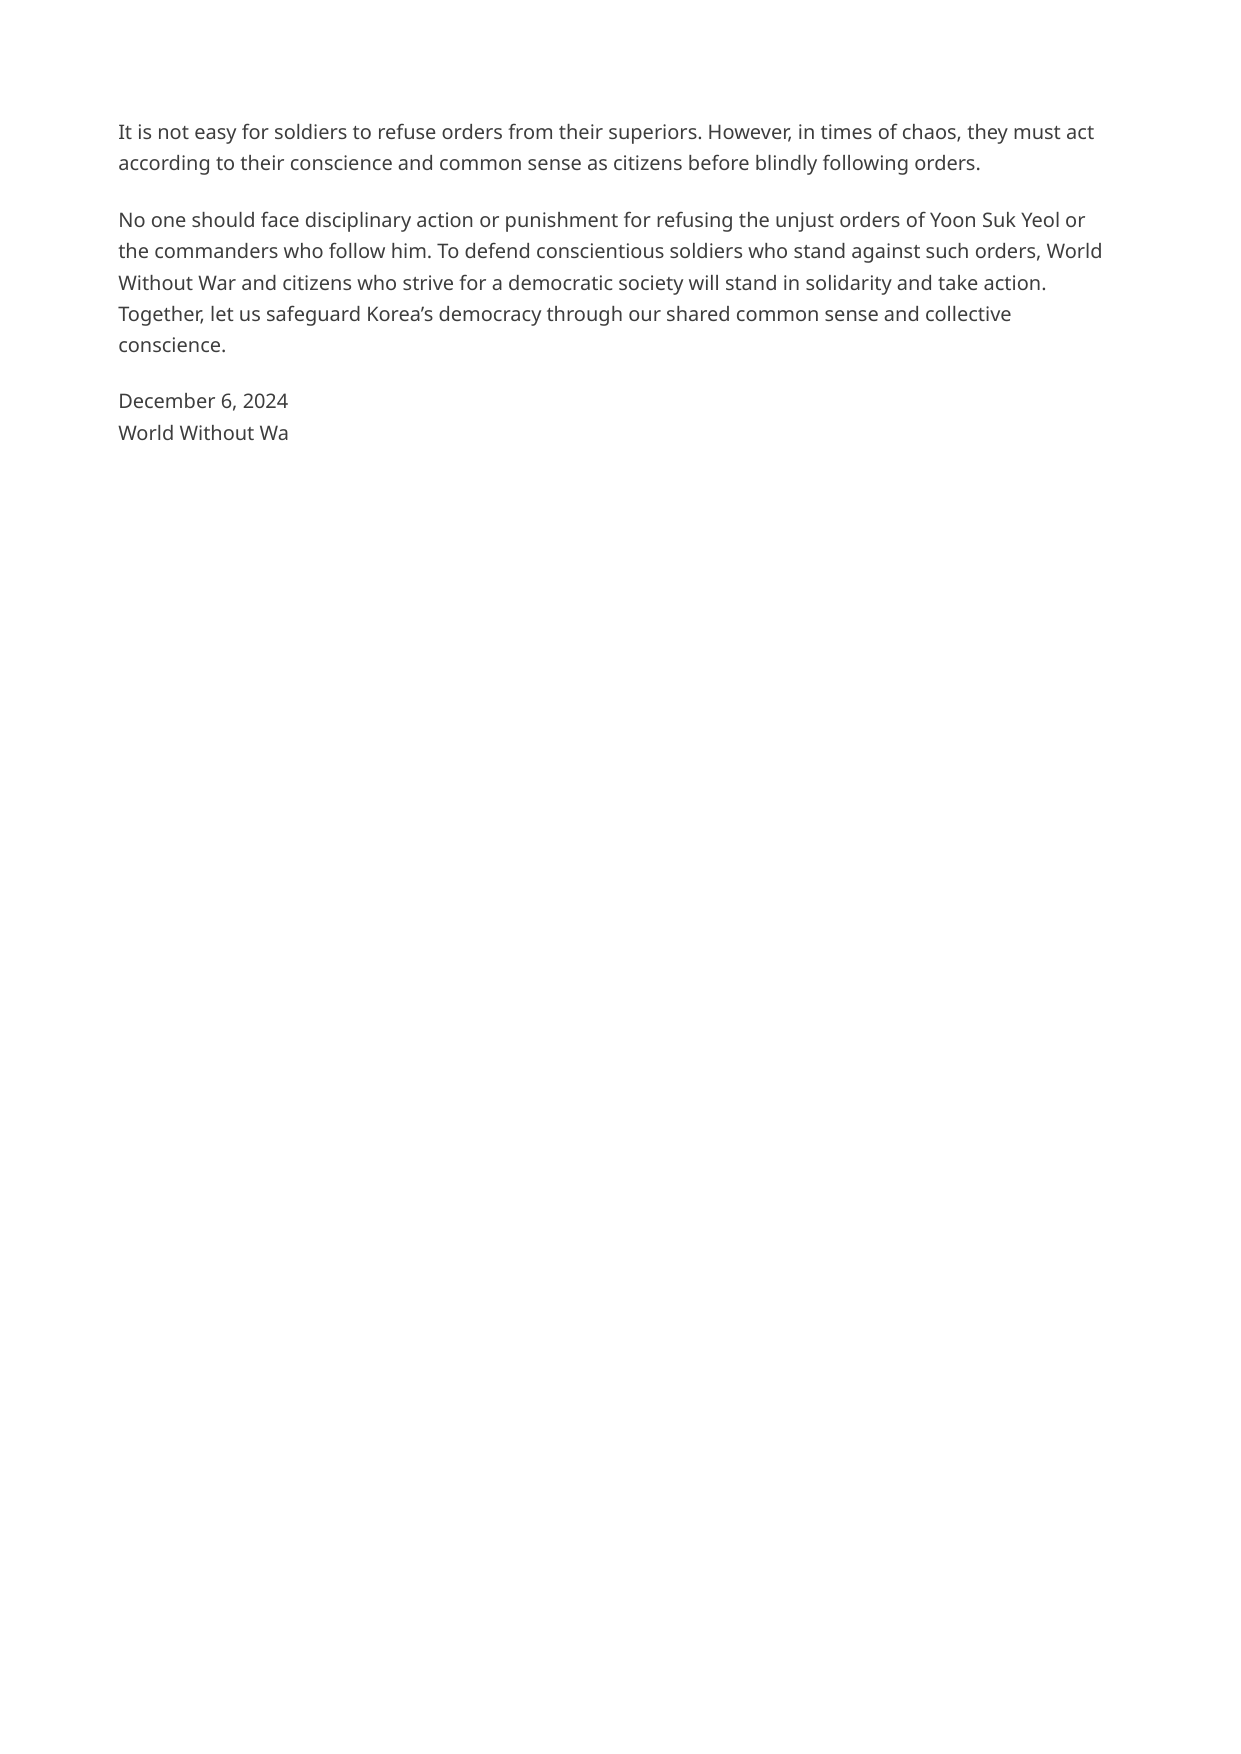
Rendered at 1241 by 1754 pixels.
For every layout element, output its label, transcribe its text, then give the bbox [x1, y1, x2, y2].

text No one should face disciplinary action or punishment for refusing the unjust orders of Yoon Suk Yeol or the commanders who follow him. To defend conscientious soldiers who stand against such orders, World Without War and citizens who strive for a democratic society will stand in solidarity and take action. Together, let us safeguard Korea’s democracy through our shared common sense and collective conscience. [118, 206, 1122, 358]
text December 6, 2024 World Without Wa [118, 388, 1122, 446]
text It is not easy for soldiers to refuse orders from their superiors. However, in times of chaos, they must act according to their conscience and common sense as citizens before blindly following orders. [118, 118, 1122, 177]
